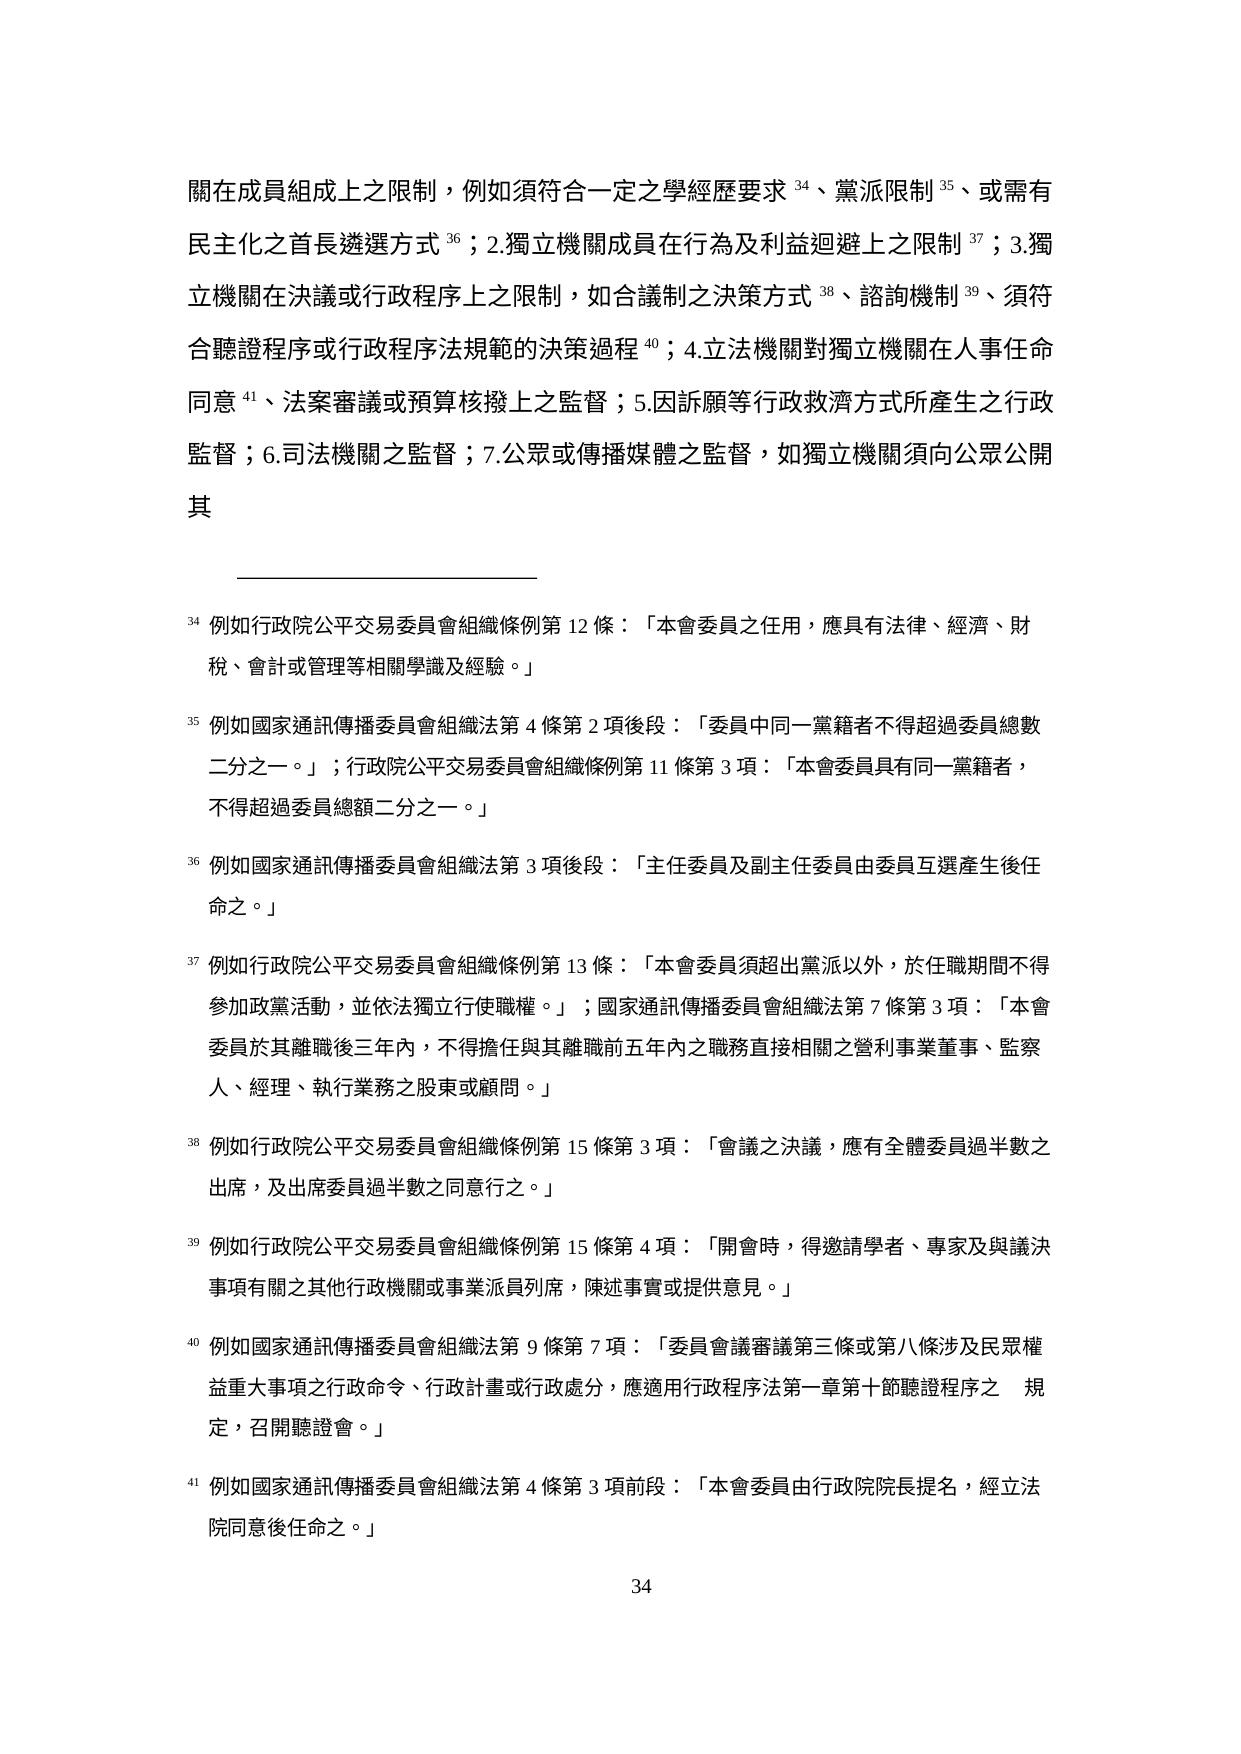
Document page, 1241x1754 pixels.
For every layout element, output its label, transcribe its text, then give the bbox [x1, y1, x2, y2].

text 38 例如行政院公平交易委員會組織條例第 15 條第 3 項：「會議之決議，應有全體委員過半數之 [187, 1132, 1078, 1161]
text 34 例如行政院公平交易委員會組織條例第 12 條：「本會委員之任用，應具有法律、經濟、財 [187, 611, 1078, 640]
text 關在成員組成上之限制，例如須符合一定之學經歷要求34、黨派限制35、或需有民主化之首長遴選方式36；2.獨立機關成員在行為及利益迴避上之限制37；3.獨立機關在決議或行政程序上之限制，如合議制之決策方式38、諮詢機制39、須符合聽證程序或行政程序法規範的決策過程40；4.立法機關對獨立機關在人事任命同意41、法案審議或預算核撥上之監督；5.因訴願等行政救濟方式所產生之行政監督；6.司法機關之監督；7.公眾或傳播媒體之監督，如獨立機關須向公眾公開其 [187, 174, 1054, 524]
text 34 [227, 1574, 1055, 1598]
text 41 例如國家通訊傳播委員會組織法第 4 條第 3 項前段：「本會委員由行政院院長提名，經立法 [187, 1472, 1078, 1501]
text 40 例如國家通訊傳播委員會組織法第 9 條第 7 項：「委員會議審議第三條或第八條涉及民眾權益重大事項之行政命令、行政計畫或行政處分，應適用行政程序法第一章第十節聽證程序之 規定，召開聽證會。」 [187, 1332, 1045, 1442]
text 37 例如行政院公平交易委員會組織條例第 13 條：「本會委員須超出黨派以外，於任職期間不得參加政黨活動，並依法獨立行使職權。」；國家通訊傳播委員會組織法第 7 條第 3 項：「本會委員於其離職後三年內，不得擔任與其離職前五年內之職務直接相關之營利事業董事、監察人、經理、執行業務之股東或顧問。」 [187, 952, 1054, 1102]
text 命之。」 [208, 892, 1078, 921]
text 事項有關之其他行政機關或事業派員列席，陳述事實或提供意見。」 [208, 1273, 1078, 1302]
text 稅、會計或管理等相關學識及經驗。」 [208, 652, 1078, 681]
text 35 例如國家通訊傳播委員會組織法第 4 條第 2 項後段：「委員中同一黨籍者不得超過委員總數二分之一。」；行政院公平交易委員會組織條例第 11 條第 3 項：「本會委員具有同一黨籍者， 不得超過委員總額二分之一。」 [187, 711, 1053, 821]
text 39 例如行政院公平交易委員會組織條例第 15 條第 4 項：「開會時，得邀請學者、專家及與議決 [187, 1232, 1078, 1261]
text 出席，及出席委員過半數之同意行之。」 [208, 1173, 1078, 1202]
text 院同意後任命之。」 [208, 1513, 1078, 1542]
text 36 例如國家通訊傳播委員會組織法第 3 項後段：「主任委員及副主任委員由委員互選產生後任 [187, 852, 1078, 880]
